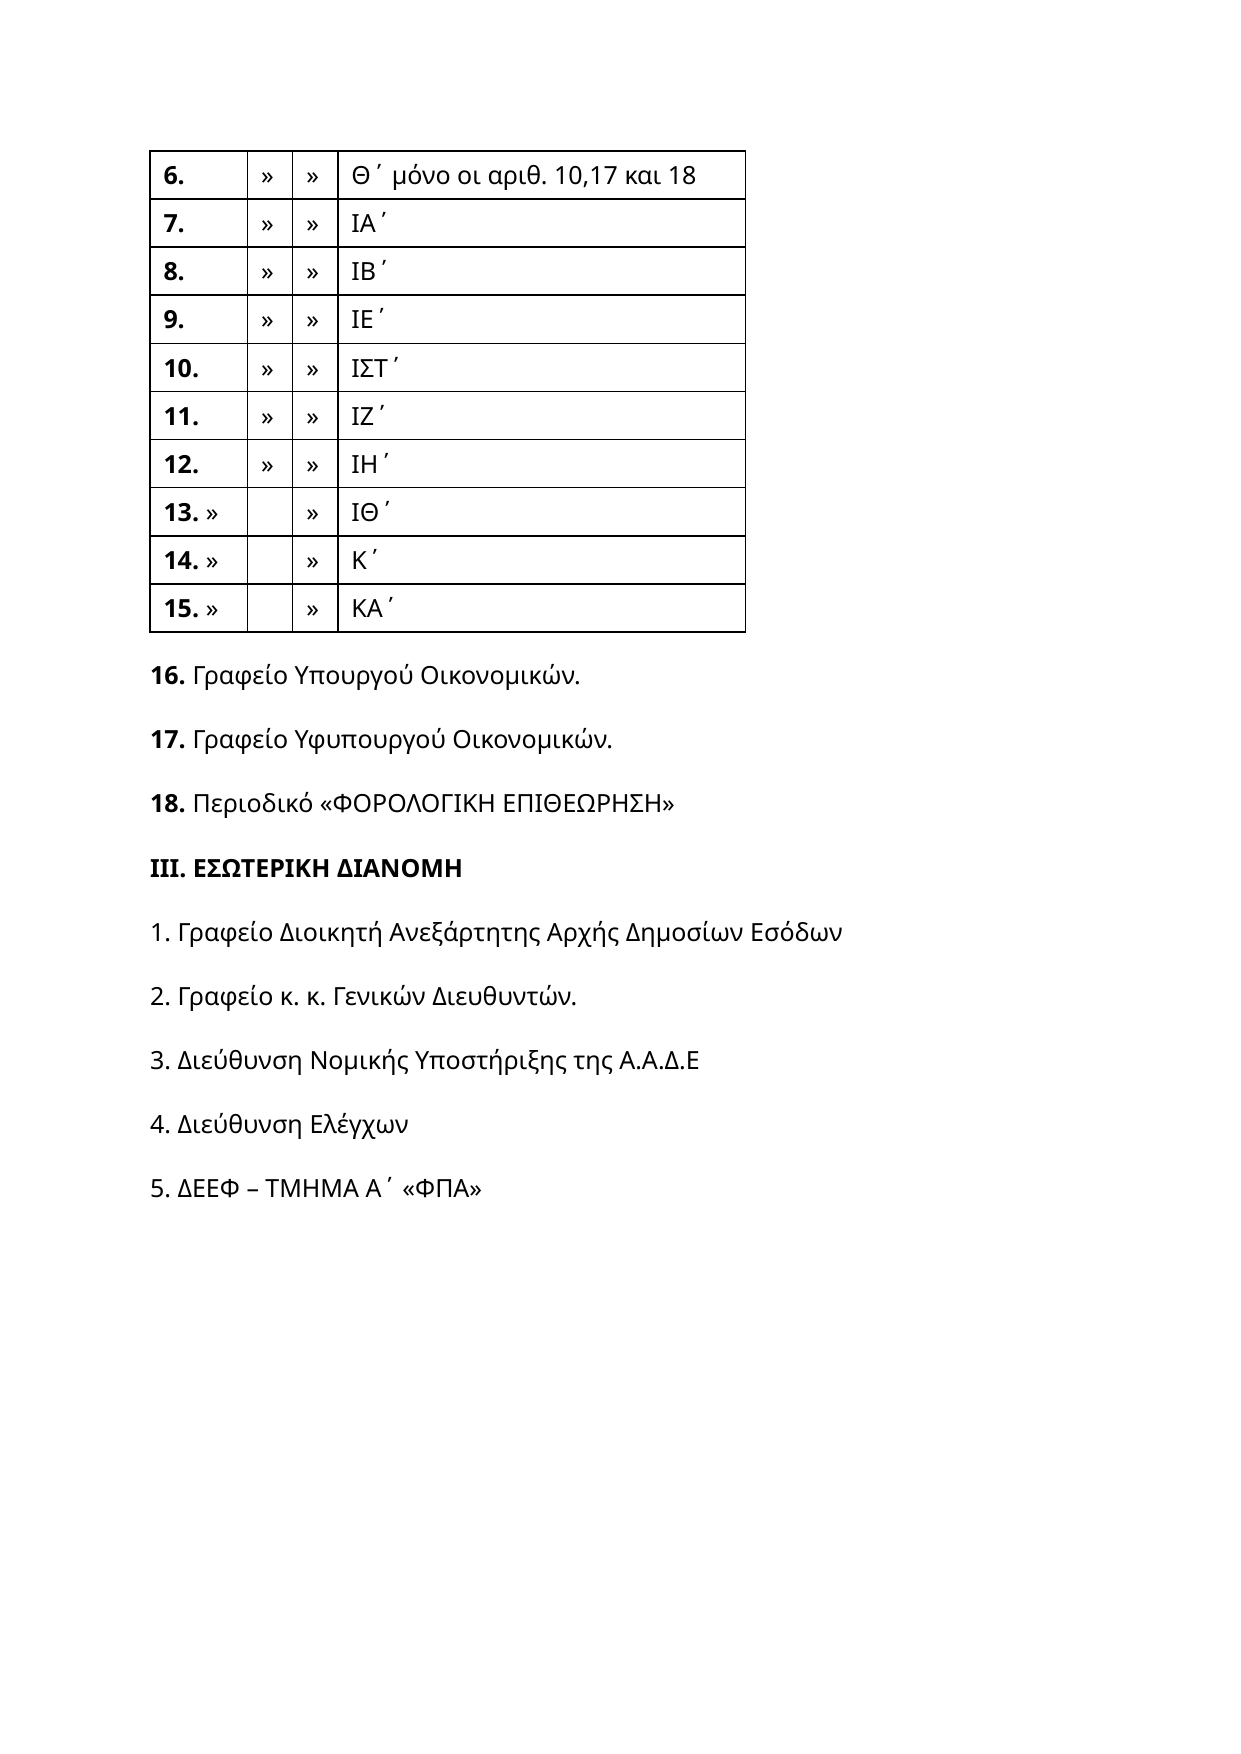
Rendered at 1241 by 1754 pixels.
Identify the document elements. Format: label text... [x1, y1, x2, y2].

table_cell ΙΑ΄ [339, 200, 745, 246]
table_cell » [293, 585, 337, 631]
table_cell 11. [151, 392, 247, 439]
table_cell » [293, 392, 337, 439]
text 3. Διεύθυνση Νομικής Υποστήριξης της Α.Α.Δ.Ε [150, 1043, 1090, 1077]
table_cell » [248, 152, 292, 198]
table_cell » [293, 248, 337, 294]
table_cell 15. » [151, 585, 247, 631]
table_cell » [248, 296, 292, 342]
text 4. Διεύθυνση Ελέγχων [150, 1107, 1090, 1141]
table_cell [248, 585, 292, 631]
text 17. Γραφείο Υφυπουργού Οικονομικών. [150, 722, 1090, 756]
table_cell » [293, 440, 337, 487]
table_cell ΙΗ΄ [339, 440, 745, 487]
table_cell [248, 537, 292, 583]
table_cell » [248, 344, 292, 391]
table_cell » [293, 488, 337, 535]
table_cell » [293, 296, 337, 342]
table_cell 7. [151, 200, 247, 246]
table_cell Κ΄ [339, 537, 745, 583]
table_cell ΙΘ΄ [339, 488, 745, 535]
table_cell » [293, 537, 337, 583]
table_cell » [248, 440, 292, 487]
table_cell 6. [151, 152, 247, 198]
table_cell [248, 488, 292, 535]
table_cell » [293, 152, 337, 198]
table_cell ΚΑ΄ [339, 585, 745, 631]
table_cell 10. [151, 344, 247, 391]
text 18. Περιοδικό «ΦΟΡΟΛΟΓΙΚΗ ΕΠΙΘΕΩΡΗΣΗ» [150, 786, 1090, 820]
text ΙΙΙ. ΕΣΩΤΕΡΙΚΗ ΔΙΑΝΟΜΗ [150, 850, 1090, 884]
text 1. Γραφείο Διοικητή Aνεξάρτητης Αρχής Δημοσίων Εσόδων [150, 914, 1090, 948]
table_cell ΙΒ΄ [339, 248, 745, 294]
table_cell » [293, 200, 337, 246]
table_cell Θ΄ μόνο οι αριθ. 10,17 και 18 [339, 152, 745, 198]
table_cell ΙΣΤ΄ [339, 344, 745, 391]
table_cell 9. [151, 296, 247, 342]
table_cell » [248, 248, 292, 294]
text 2. Γραφείο κ. κ. Γενικών Διευθυντών. [150, 979, 1090, 1013]
table_cell ΙΕ΄ [339, 296, 745, 342]
table_cell » [248, 392, 292, 439]
table_cell 14. » [151, 537, 247, 583]
table_cell » [293, 344, 337, 391]
text 5. ΔΕΕΦ – ΤΜΗΜΑ Α΄ «ΦΠΑ» [150, 1171, 1090, 1205]
table_cell » [248, 200, 292, 246]
text 16. Γραφείο Υπουργού Οικονομικών. [150, 658, 1090, 692]
table_cell 12. [151, 440, 247, 487]
table_cell 13. » [151, 488, 247, 535]
table_cell 8. [151, 248, 247, 294]
table_cell ΙΖ΄ [339, 392, 745, 439]
